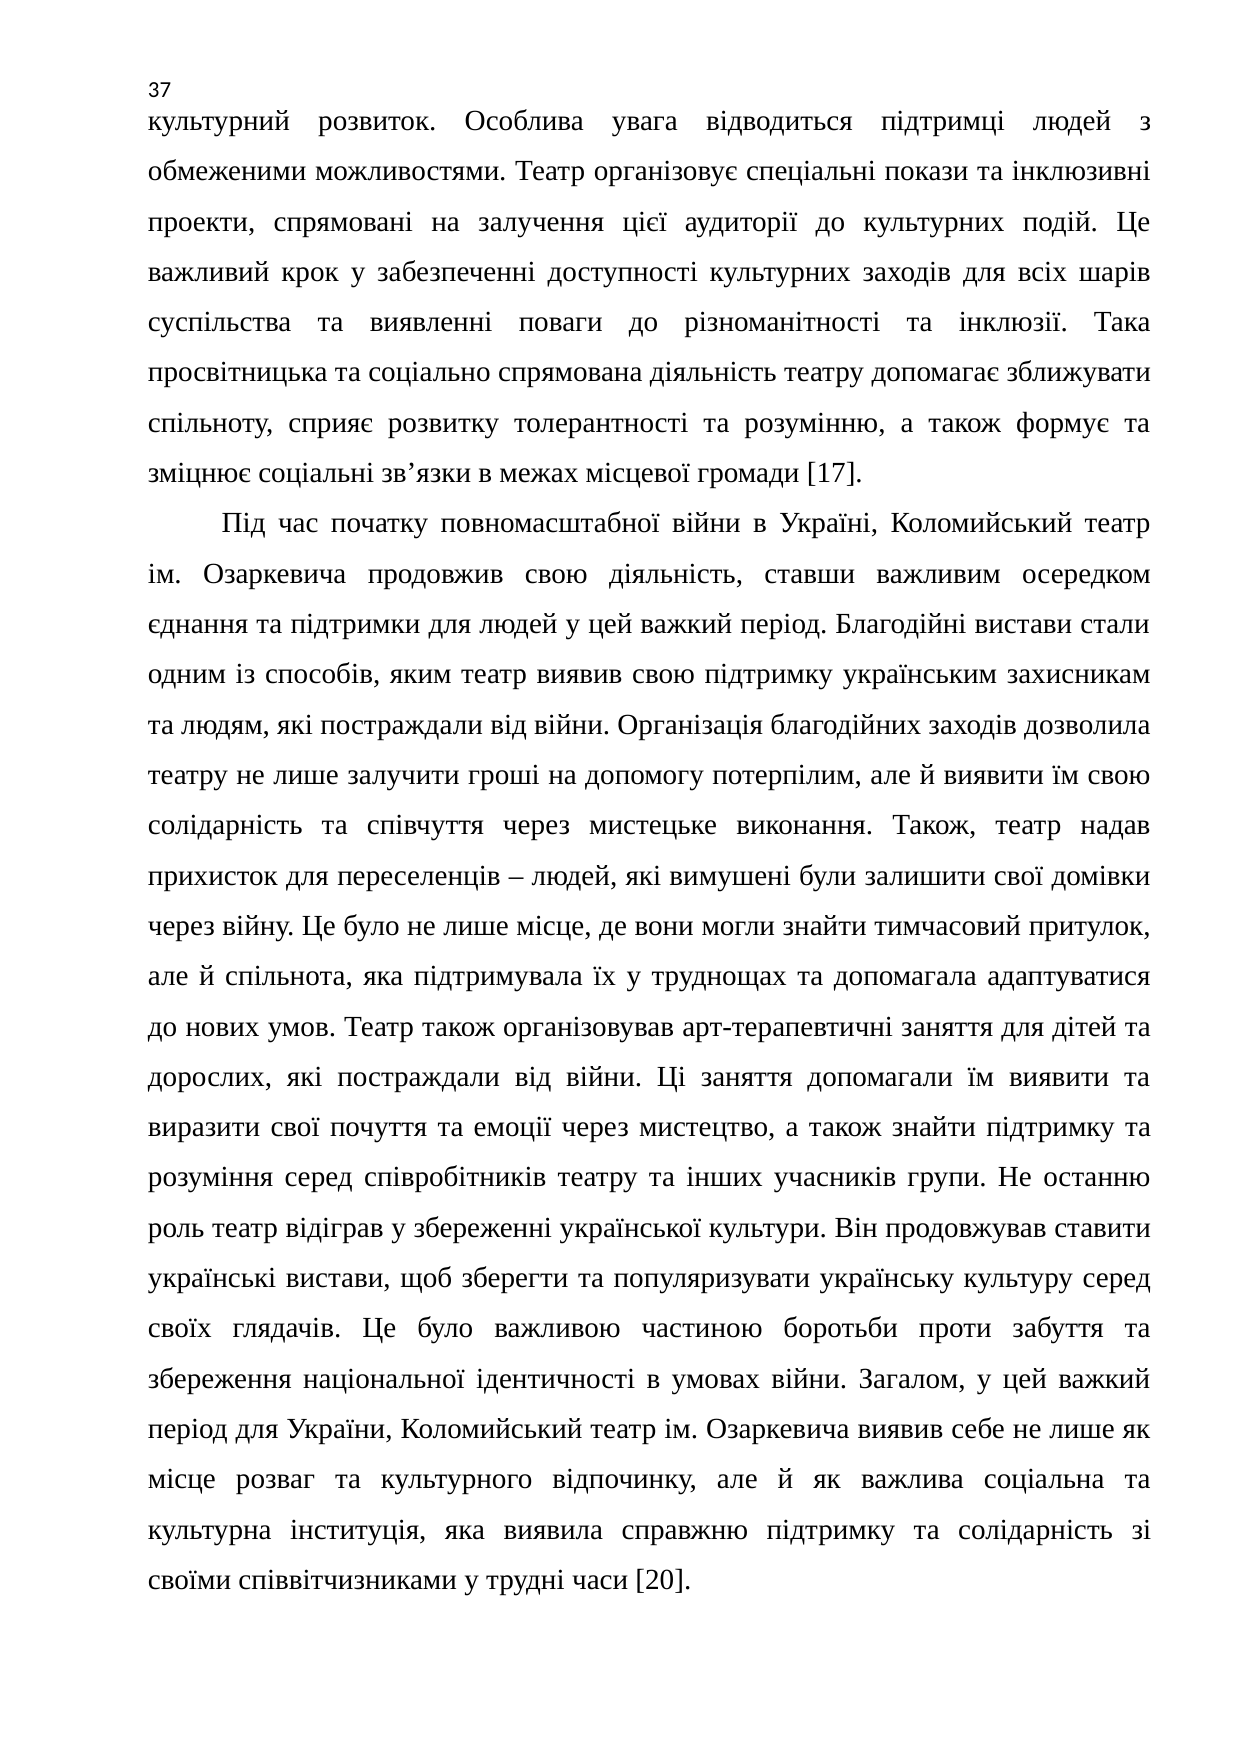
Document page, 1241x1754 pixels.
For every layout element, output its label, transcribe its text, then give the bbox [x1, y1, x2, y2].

text культурний розвиток. Особлива увага відводиться підтримці людей з обмеженими можливостями. Театр організовує спеціальні покази та інклюзивні проекти, спрямовані на залучення цієї аудиторії до культурних подій. Це важливий крок у забезпеченні доступності культурних заходів для всіх шарів суспільства та виявленні поваги до різноманітності та інклюзії. Така просвітницька та соціально спрямована діяльність театру допомагає зближувати спільноту, сприяє розвитку толерантності та розумінню, а також формує та зміцнює соціальні зв’язки в межах місцевої громади [17]. [148, 103, 1152, 489]
text Під час початку повномасштабної війни в Україні, Коломийський театр ім. Озаркевича продовжив свою діяльність, ставши важливим осередком єднання та підтримки для людей у цей важкий період. Благодійні вистави стали одним із способів, яким театр виявив свою підтримку українським захисникам та людям, які постраждали від війни. Організація благодійних заходів дозволила театру не лише залучити гроші на допомогу потерпілим, але й виявити їм свою солідарність та співчуття через мистецьке виконання. Також, театр надав прихисток для переселенців – людей, які вимушені були залишити свої домівки через війну. Це було не лише місце, де вони могли знайти тимчасовий притулок, але й спільнота, яка підтримувала їх у труднощах та допомагала адаптуватися до нових умов. Театр також організовував арт-терапевтичні заняття для дітей та дорослих, які постраждали від війни. Ці заняття допомагали їм виявити та виразити свої почуття та емоції через мистецтво, а також знайти підтримку та розуміння серед співробітників театру та інших учасників групи. Не останню роль театр відіграв у збереженні української культури. Він продовжував ставити українські вистави, щоб зберегти та популяризувати українську культуру серед своїх глядачів. Це було важливою частиною боротьби проти забуття та збереження національної ідентичності в умовах війни. Загалом, у цей важкий період для України, Коломийський театр ім. Озаркевича виявив себе не лише як місце розваг та культурного відпочинку, але й як важлива соціальна та культурна інституція, яка виявила справжню підтримку та солідарність зі своїми співвітчизниками у трудні часи [20]. [148, 506, 1152, 1596]
